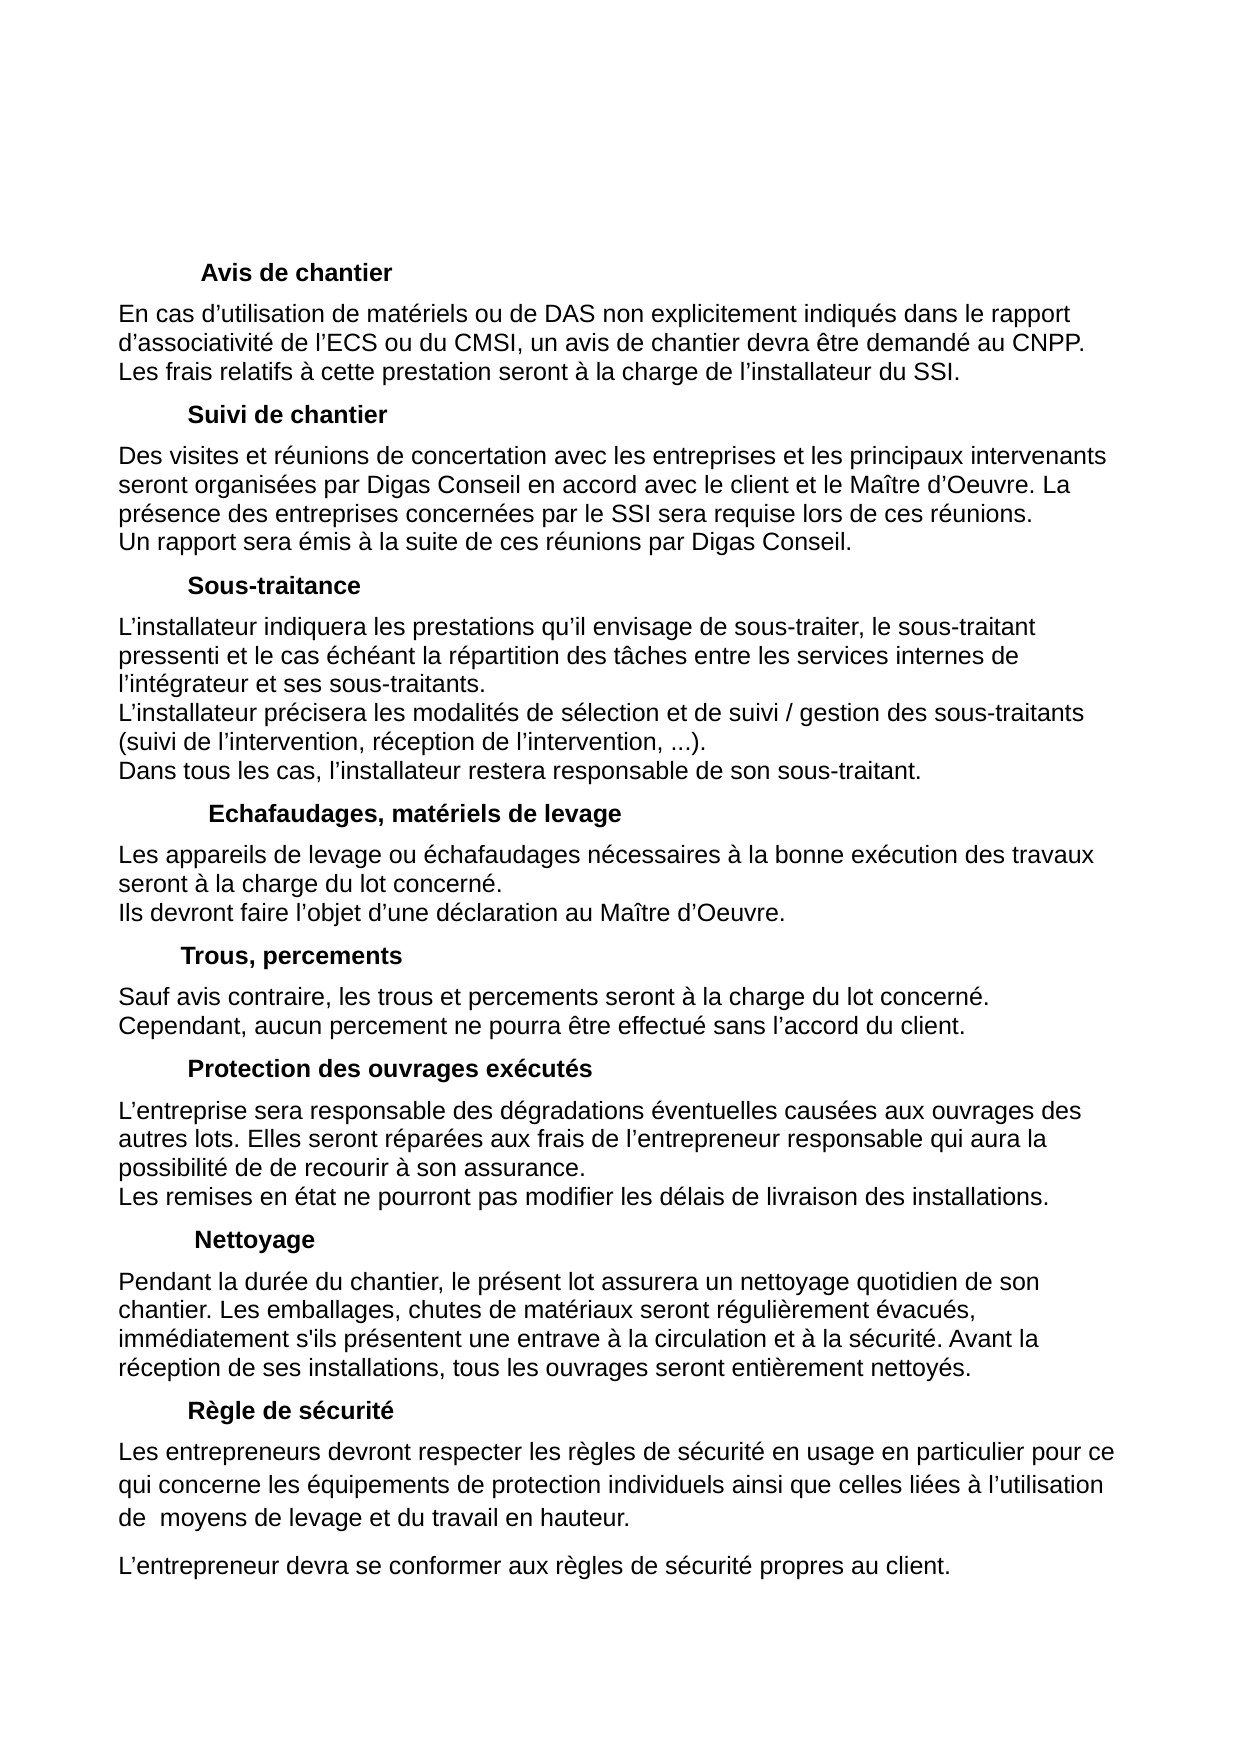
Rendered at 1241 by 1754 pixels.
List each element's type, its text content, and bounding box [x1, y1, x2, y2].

text Un rapport sera émis à la suite de ces réunions par Digas Conseil. [118, 527, 1122, 556]
text L’entreprise sera responsable des dégradations éventuelles causées aux ouvrages des autres lots. Elles seront réparées aux frais de l’entrepreneur responsable qui aura la possibilité de de recourir à son assurance. [118, 1096, 1122, 1182]
text Des visites et réunions de concertation avec les entreprises et les principaux intervenants seront organisées par Digas Conseil en accord avec le client et le Maître d’Oeuvre. La présence des entreprises concernées par le SSI sera requise lors de ces réunions. [118, 441, 1122, 527]
text L’installateur précisera les modalités de sélection et de suivi / gestion des sous-traitants (suivi de l’intervention, réception de l’intervention, ...). [118, 698, 1122, 756]
text Les frais relatifs à cette prestation seront à la charge de l’installateur du SSI. [118, 357, 1122, 385]
text Pendant la durée du chantier, le présent lot assurera un nettoyage quotidien de son chantier. Les emballages, chutes de matériaux seront régulièrement évacués, immédiatement s'ils présentent une entrave à la circulation et à la sécurité. Avant la réception de ses installations, tous les ouvrages seront entièrement nettoyés. [118, 1267, 1122, 1382]
text L’entrepreneur devra se conformer aux règles de sécurité propres au client. [118, 1551, 1122, 1580]
text Les entrepreneurs devront respecter les règles de sécurité en usage en particulier pour ce qui concerne les équipements de protection individuels ainsi que celles liées à l’utilisation de moyens de levage et du travail en hauteur. [118, 1437, 1122, 1532]
subtitle Règle de sécurité [118, 1396, 1122, 1425]
text Dans tous les cas, l’installateur restera responsable de son sous-traitant. [118, 756, 1122, 784]
text Les appareils de levage ou échafaudages nécessaires à la bonne exécution des travaux seront à la charge du lot concerné. [118, 840, 1122, 898]
subtitle Trous, percements [118, 941, 1122, 970]
text Les remises en état ne pourront pas modifier les délais de livraison des installations. [118, 1182, 1122, 1211]
text L’installateur indiquera les prestations qu’il envisage de sous-traiter, le sous-traitant pressenti et le cas échéant la répartition des tâches entre les services internes de l’intégrateur et ses sous-traitants. [118, 612, 1122, 698]
subtitle Nettoyage [118, 1225, 1122, 1254]
subtitle Sous-traitance [118, 571, 1122, 599]
subtitle Avis de chantier [118, 258, 1122, 287]
text Cependant, aucun percement ne pourra être effectué sans l’accord du client. [118, 1011, 1122, 1040]
text En cas d’utilisation de matériels ou de DAS non explicitement indiqués dans le rapport d’associativité de l’ECS ou du CMSI, un avis de chantier devra être demandé au CNPP. [118, 299, 1122, 357]
text Ils devront faire l’objet d’une déclaration au Maître d’Oeuvre. [118, 898, 1122, 927]
subtitle Echafaudages, matériels de levage [118, 799, 1122, 828]
subtitle Protection des ouvrages exécutés [118, 1054, 1122, 1083]
text Sauf avis contraire, les trous et percements seront à la charge du lot concerné. [118, 982, 1122, 1011]
subtitle Suivi de chantier [118, 400, 1122, 429]
